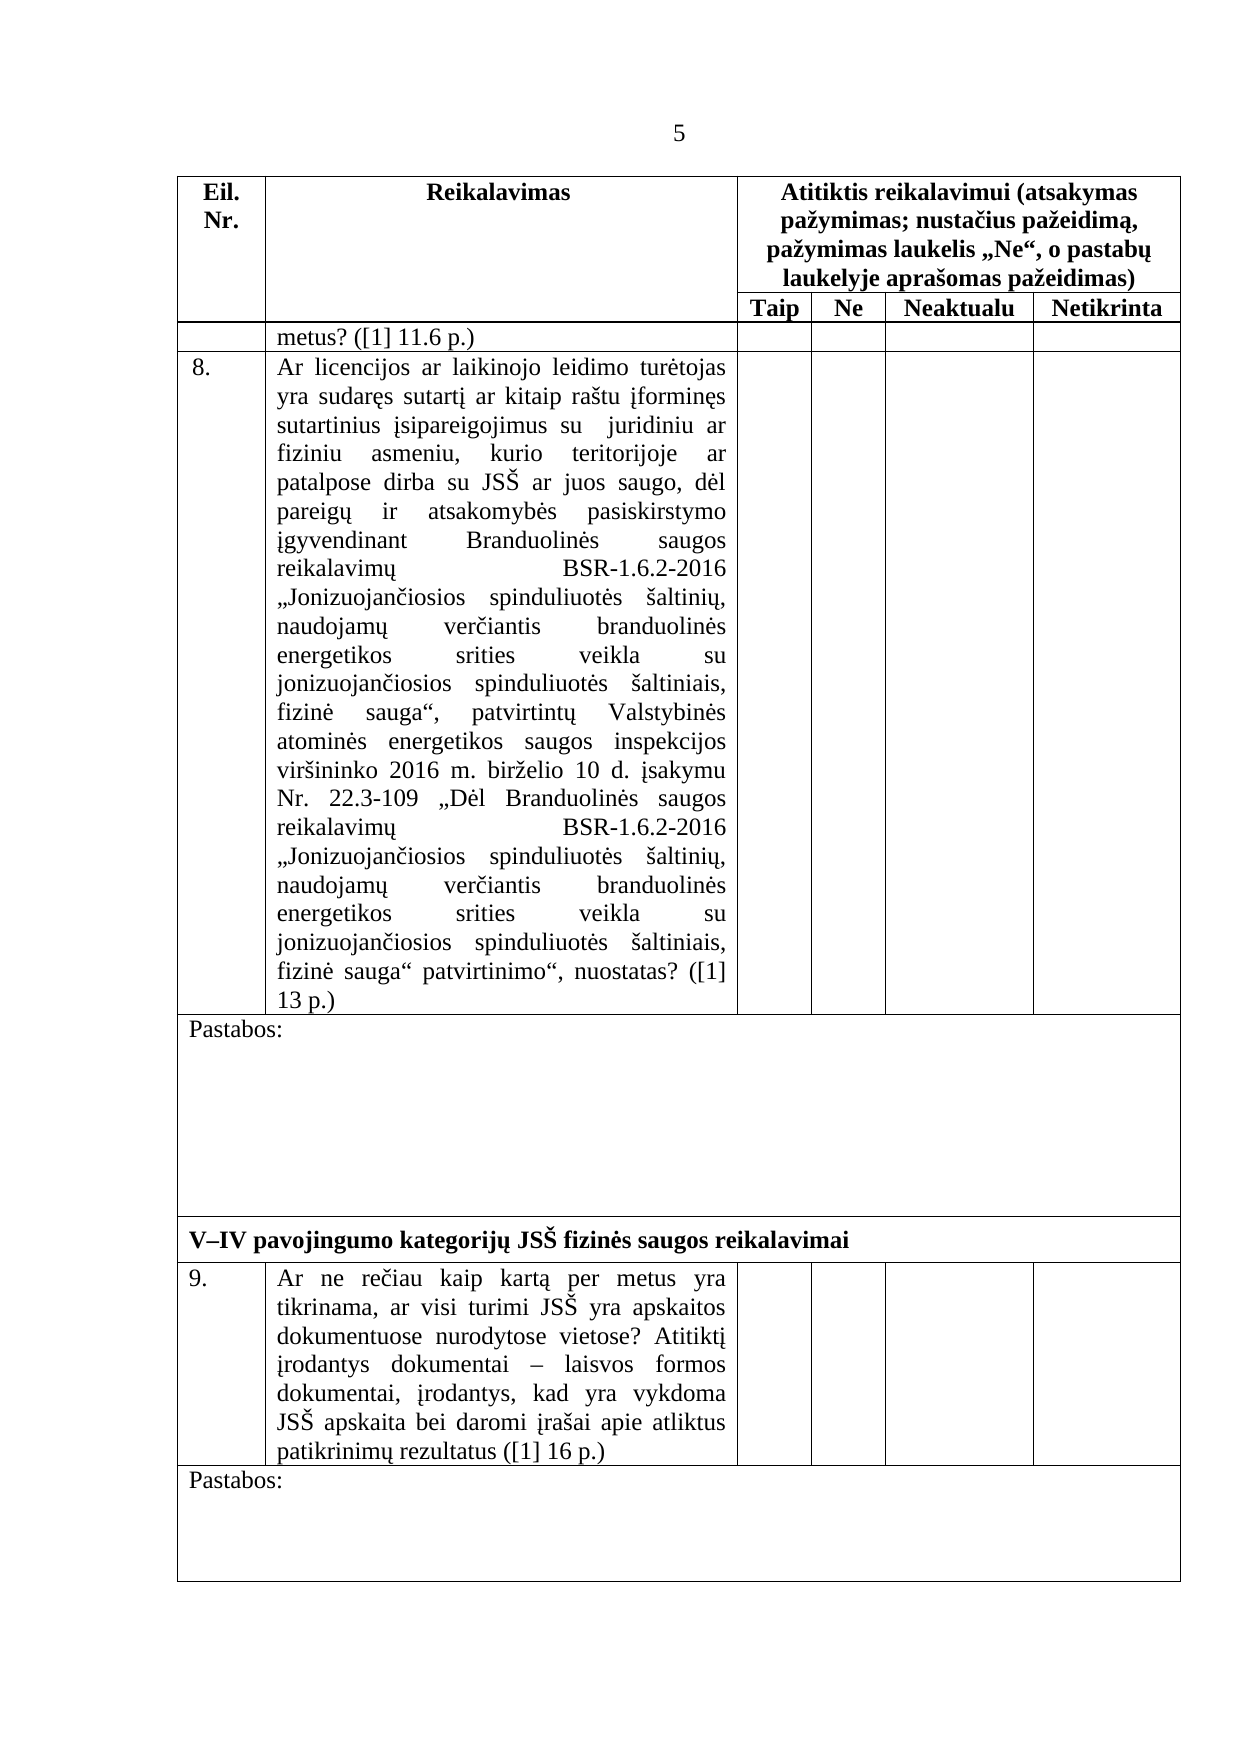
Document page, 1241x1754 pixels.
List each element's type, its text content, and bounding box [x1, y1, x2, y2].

table_cell [1034, 323, 1180, 351]
table_cell Neaktualu [886, 293, 1033, 321]
table_cell Ar licencijos ar laikinojo leidimo turėtojas yra sudaręs sutartį ar kitaip raštu įforminęs sutartinius įsipareigojimus su juridiniu ar fiziniu asmeniu, kurio teritorijoje ar patalpose dirba su JSŠ ar juos saugo, dėl pareigų ir atsakomybės pasiskirstymo įgyvendinant Branduolinės saugos reikalavimų BSR-1.6.2-2016 „Jonizuojančiosios spinduliuotės šaltinių, naudojamų verčiantis branduolinės energetikos srities veikla su jonizuojančiosios spinduliuotės šaltiniais, fizinė sauga“, patvirtintų Valstybinės atominės energetikos saugos inspekcijos viršininko 2016 m. birželio 10 d. įsakymu Nr. 22.3-109 „Dėl Branduolinės saugos reikalavimų BSR-1.6.2-2016 „Jonizuojančiosios spinduliuotės šaltinių, naudojamų verčiantis branduolinės energetikos srities veikla su jonizuojančiosios spinduliuotės šaltiniais, fizinė sauga“ patvirtinimo“, nuostatas? ([1] 13 p.) [266, 352, 737, 1013]
table_cell [738, 352, 811, 1013]
table_header Reikalavimas [266, 177, 737, 321]
table_cell V–IV pavojingumo kategorijų JSŠ fizinės saugos reikalavimai [178, 1217, 1180, 1262]
table_cell [178, 323, 265, 351]
table_cell [886, 323, 1033, 351]
table_header Atitiktis reikalavimui (atsakymas pažymimas; nustačius pažeidimą, pažymimas laukelis „Ne“, o pastabų laukelyje aprašomas pažeidimas) [738, 177, 1180, 292]
table_cell Netikrinta [1034, 293, 1180, 321]
table_cell Pastabos: [178, 1466, 1180, 1581]
table_cell Pastabos: [178, 1015, 1180, 1216]
table_cell 9. [178, 1263, 265, 1464]
table_cell Ar ne rečiau kaip kartą per metus yra tikrinama, ar visi turimi JSŠ yra apskaitos dokumentuose nurodytose vietose? Atitiktį įrodantys dokumentai – laisvos formos dokumentai, įrodantys, kad yra vykdoma JSŠ apskaita bei daromi įrašai apie atliktus patikrinimų rezultatus ([1] 16 p.) [266, 1263, 737, 1464]
table_cell [886, 1263, 1033, 1464]
table_cell [886, 352, 1033, 1013]
table_cell [1034, 1263, 1180, 1464]
table_header Eil. Nr. [178, 177, 265, 321]
table_cell Taip [738, 293, 811, 321]
table_cell [812, 1263, 885, 1464]
table_cell [812, 323, 885, 351]
table_cell 8. [178, 352, 265, 1013]
table_cell [738, 323, 811, 351]
table_cell [1034, 352, 1180, 1013]
table_cell [812, 352, 885, 1013]
table_cell [738, 1263, 811, 1464]
table_cell metus? ([1] 11.6 p.) [266, 323, 737, 351]
table_cell Ne [812, 293, 885, 321]
